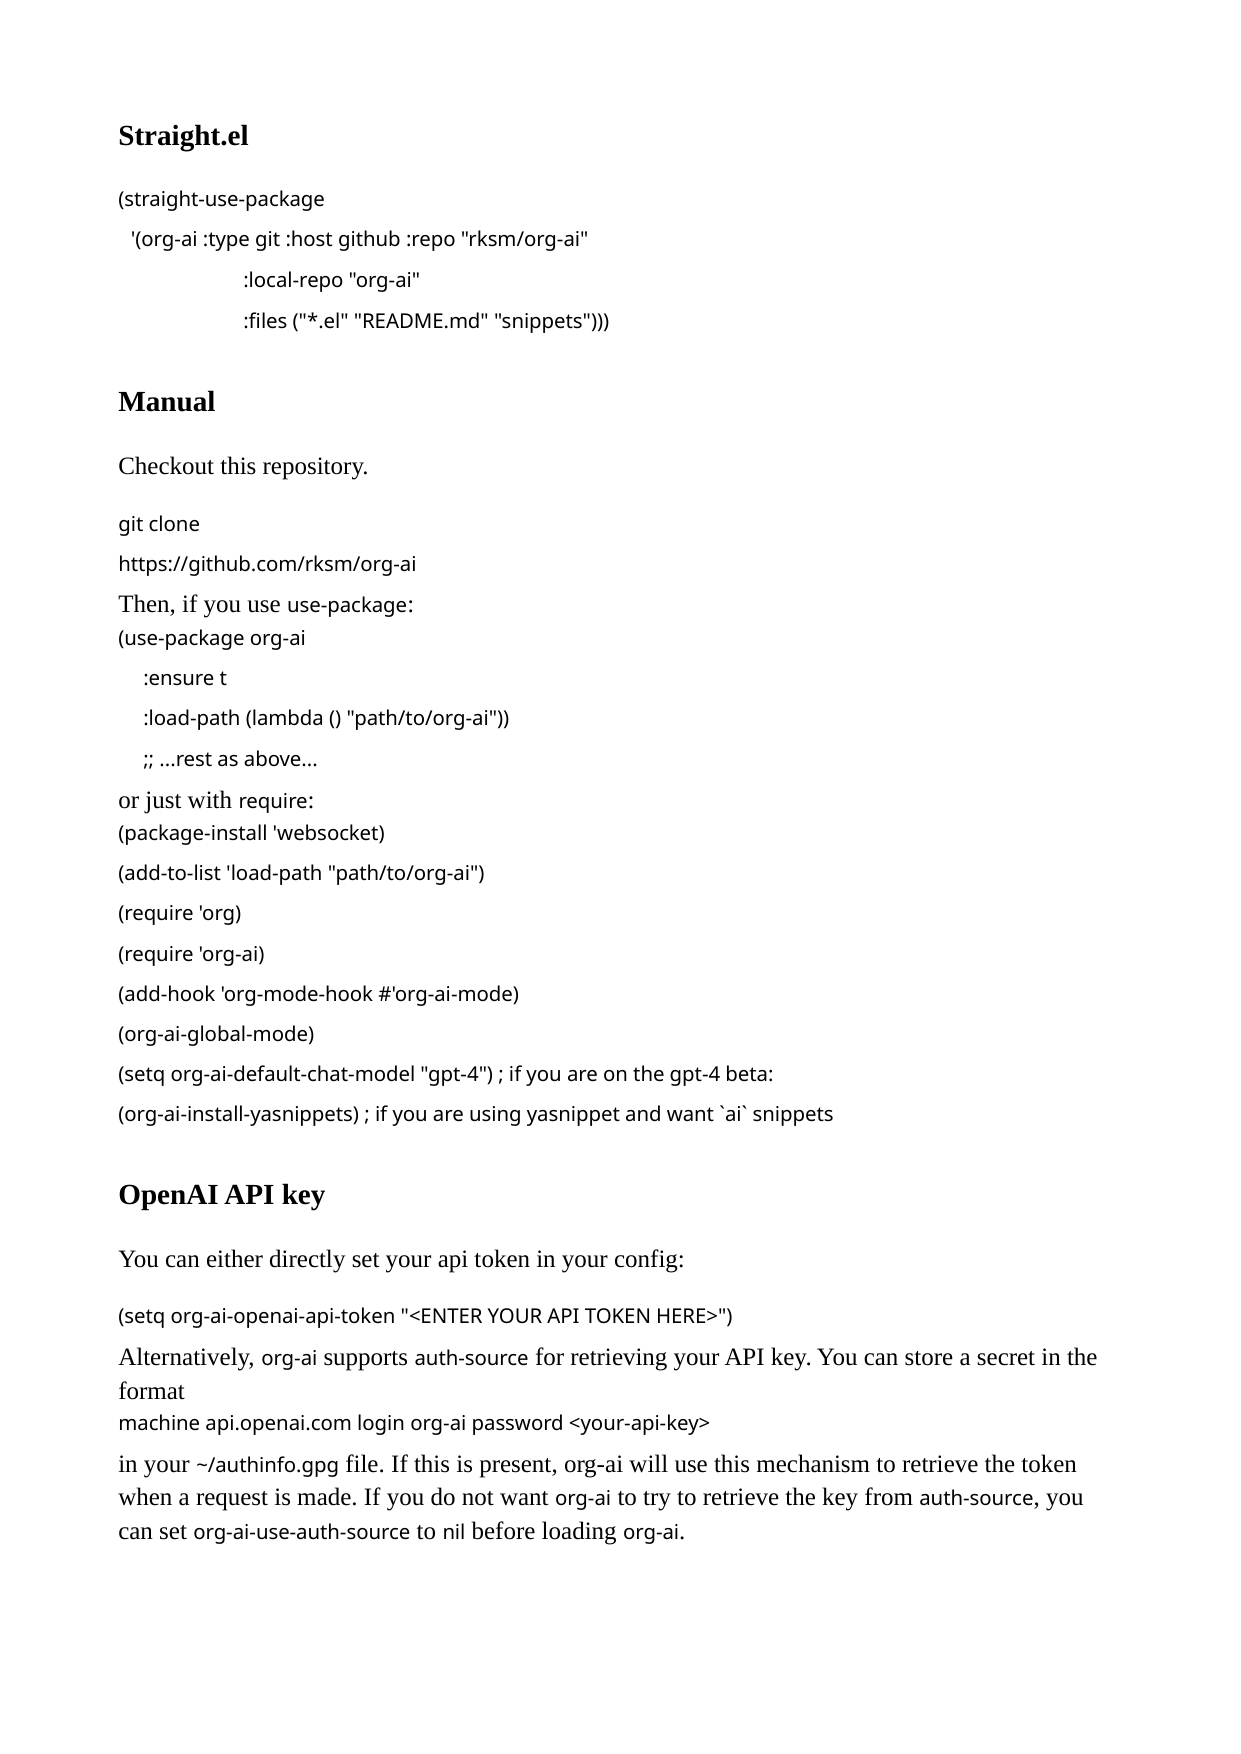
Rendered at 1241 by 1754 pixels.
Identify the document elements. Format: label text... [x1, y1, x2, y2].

subtitle Manual [118, 384, 1122, 418]
text :ensure t [118, 663, 1122, 691]
text '(org-ai :type git :host github :repo "rksm/org-ai" [118, 225, 1122, 253]
text (org-ai-install-yasnippets) ; if you are using yasnippet and want `ai` snippets [118, 1099, 1122, 1127]
text (setq org-ai-default-chat-model "gpt-4") ; if you are on the gpt-4 beta: [118, 1059, 1122, 1087]
text You can either directly set your api token in your config: [118, 1244, 1122, 1273]
text (setq org-ai-openai-api-token "<ENTER YOUR API TOKEN HERE>") [118, 1302, 1122, 1330]
text (org-ai-global-mode) [118, 1019, 1122, 1047]
text :files ("*.el" "README.md" "snippets"))) [118, 306, 1122, 334]
text Alternatively, org-ai supports auth-source for retrieving your API key. You can store a secret in the format [118, 1342, 1122, 1404]
text (straight-use-package [118, 185, 1122, 213]
text (add-to-list 'load-path "path/to/org-ai") [118, 859, 1122, 887]
text ;; ...rest as above... [118, 744, 1122, 773]
text in your ~/authinfo.gpg file. If this is present, org-ai will use this mechanism to retrieve the token when a request is made. If you do not want org-ai to try to retrieve the key from auth-source, you can set org-ai-use-auth-source to nil before loading org-ai. [118, 1449, 1122, 1545]
text Then, if you use use-package: [118, 589, 1122, 619]
subtitle Straight.el [118, 118, 1122, 152]
text git clone [118, 509, 1122, 537]
text machine api.openai.com login org-ai password <your-api-key> [118, 1409, 1122, 1436]
text (package-install 'websocket) [118, 819, 1122, 847]
text :local-repo "org-ai" [118, 266, 1122, 294]
subtitle OpenAI API key [118, 1177, 1122, 1211]
text (use-package org-ai [118, 623, 1122, 651]
text Checkout this repository. [118, 451, 1122, 480]
text https://github.com/rksm/org-ai [118, 549, 1122, 577]
text :load-path (lambda () "path/to/org-ai")) [118, 704, 1122, 732]
text (add-hook 'org-mode-hook #'org-ai-mode) [118, 979, 1122, 1007]
text or just with require: [118, 785, 1122, 814]
text (require 'org) [118, 899, 1122, 927]
text (require 'org-ai) [118, 939, 1122, 967]
